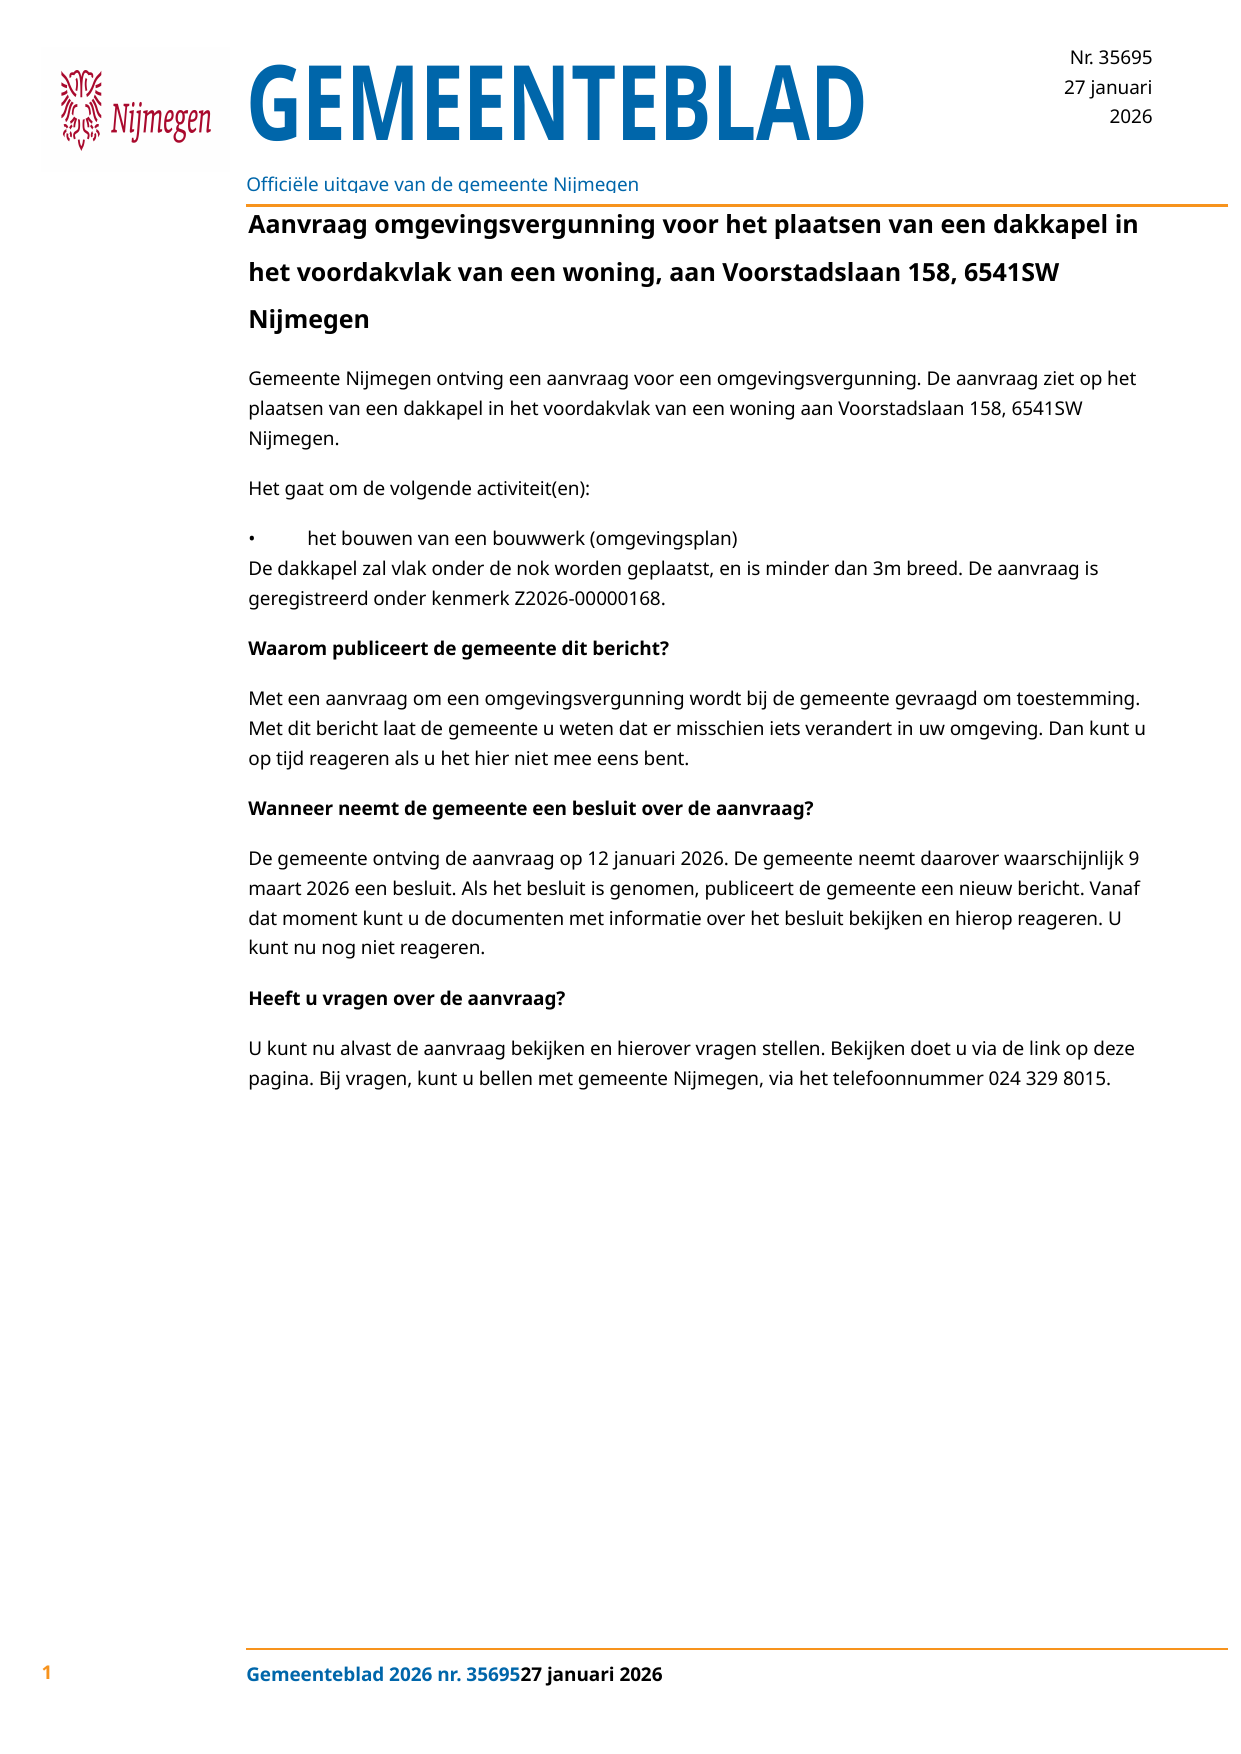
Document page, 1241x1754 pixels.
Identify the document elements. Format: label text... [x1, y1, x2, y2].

text Heeft u vragen over de aanvraag? [248, 985, 1152, 1010]
text Het gaat om de volgende activiteit(en): [248, 475, 1152, 501]
text Aanvraag omgevingsvergunning voor het plaatsen van een dakkapel in het voordakvlak van een woning, aan Voorstadslaan 158, 6541SW Nijmegen [248, 207, 1152, 336]
text De dakkapel zal vlak onder de nok worden geplaatst, en is minder dan 3m breed. De aanvraag is geregistreerd onder kenmerk Z2026-00000168. [248, 555, 1152, 610]
text Waarom publiceert de gemeente dit bericht? [248, 635, 1152, 661]
text De gemeente ontving de aanvraag op 12 januari 2026. De gemeente neemt daarover waarschijnlijk 9 maart 2026 een besluit. Als het besluit is genomen, publiceert de gemeente een nieuw bericht. Vanaf dat moment kunt u de documenten met informatie over het besluit bekijken en hierop reageren. U kunt nu nog niet reageren. [248, 846, 1152, 960]
text U kunt nu alvast de aanvraag bekijken en hierover vragen stellen. Bekijken doet u via de link op deze pagina. Bij vragen, kunt u bellen met gemeente Nijmegen, via het telefoonnummer 024 329 8015. [248, 1035, 1152, 1090]
text Wanneer neemt de gemeente een besluit over de aanvraag? [248, 795, 1152, 821]
picture [41, 47, 231, 172]
text Met een aanvraag om een omgevingsvergunning wordt bij de gemeente gevraagd om toestemming. Met dit bericht laat de gemeente u weten dat er misschien iets verandert in uw omgeving. Dan kunt u op tijd reageren als u het hier niet mee eens bent. [248, 686, 1152, 770]
text Gemeente Nijmegen ontving een aanvraag voor een omgevingsvergunning. De aanvraag ziet op het plaatsen van een dakkapel in het voordakvlak van een woning aan Voorstadslaan 158, 6541SW Nijmegen. [248, 366, 1152, 450]
list het bouwen van een bouwwerk (omgevingsplan) [248, 526, 1152, 551]
